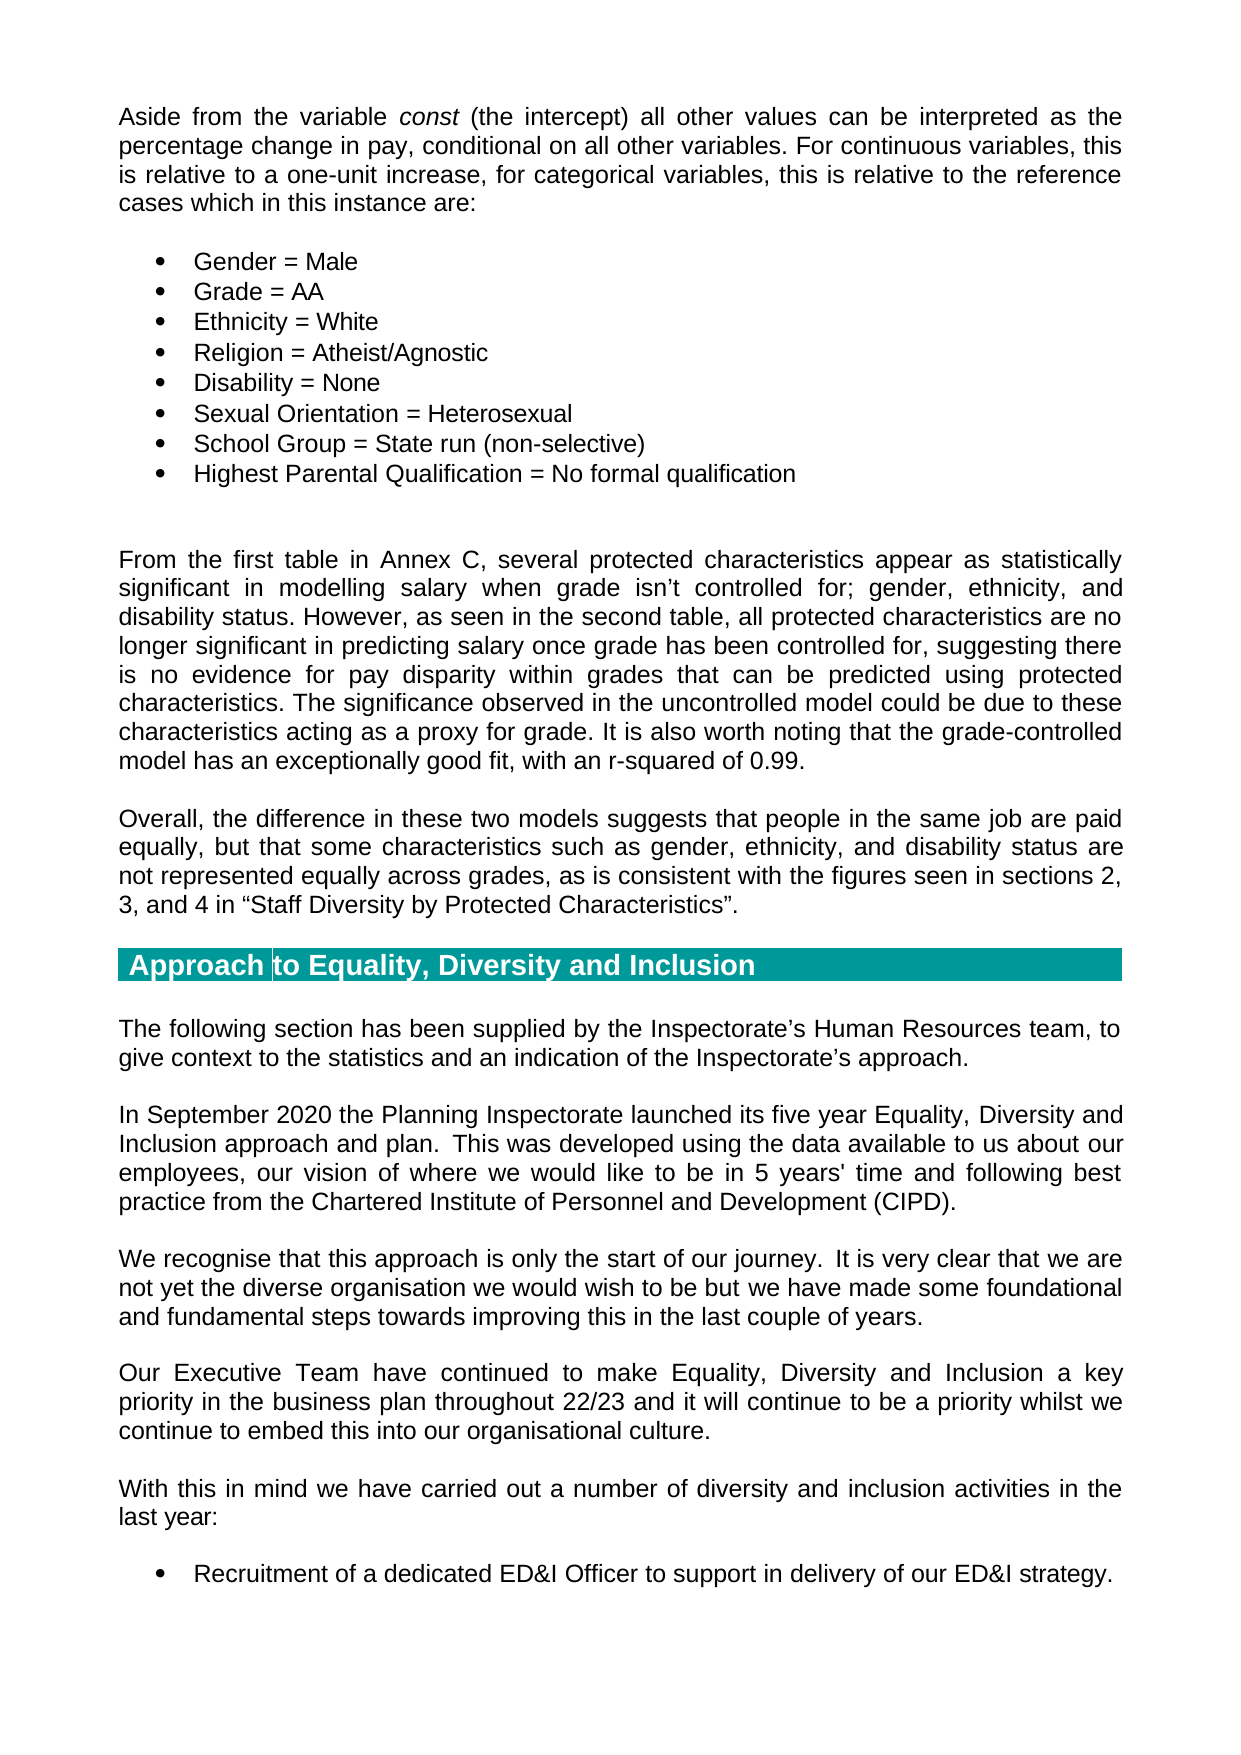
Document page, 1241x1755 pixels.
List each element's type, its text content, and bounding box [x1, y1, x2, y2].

list Ethnicity = White [156, 306, 1224, 337]
text Overall, the difference in these two models suggests that people in the same job are paid equally, but that some characteristics such as gender, ethnicity, and disability status are not represented equally across grades, as is consistent with the figures seen in sections 2, 3, and 4 in “Staff Diversity by Protected Characteristics”. [118, 804, 1124, 919]
text The following section has been supplied by the Inspectorate’s Human Resources team, to give context to the statistics and an indication of the Inspectorate’s approach. [118, 1014, 1123, 1072]
text We recognise that this approach is only the start of our journey. It is very clear that we are not yet the diverse organisation we would wish to be but we have made some foundational and fundamental steps towards improving this in the last couple of years. [118, 1244, 1123, 1330]
list School Group = State run (non-selective) [156, 428, 1224, 459]
text With this in mind we have carried out a number of diversity and inclusion activities in the last year: [118, 1473, 1123, 1531]
text From the first table in Annex C, several protected characteristics appear as statistically significant in modelling salary when grade isn’t controlled for; gender, ethnicity, and disability status. However, as seen in the second table, all protected characteristics are no longer significant in predicting salary once grade has been controlled for, suggesting there is no evidence for pay disparity within grades that can be predicted using protected characteristics. The significance observed in the uncontrolled model could be due to these characteristics acting as a proxy for grade. It is also worth noting that the grade-controlled model has an exceptionally good fit, with an r-squared of 0.99. [118, 545, 1124, 775]
list Highest Parental Qualification = No formal qualification [156, 459, 1224, 488]
subtitle Approach to Equality, Diversity and Inclusion [118, 948, 1224, 981]
text Our Executive Team have continued to make Equality, Diversity and Inclusion a key priority in the business plan throughout 22/23 and it will continue to be a priority whilst we continue to embed this into our organisational culture. [118, 1358, 1124, 1444]
text In September 2020 the Planning Inspectorate launched its five year Equality, Diversity and Inclusion approach and plan. This was developed using the data available to us about our employees, our vision of where we would like to be in 5 years' time and following best practice from the Chartered Institute of Personnel and Development (CIPD). [118, 1100, 1124, 1215]
list Sexual Orientation = Heterosexual [156, 398, 1224, 428]
text Aside from the variable const (the intercept) all other values can be interpreted as the percentage change in pay, conditional on all other variables. For continuous variables, this is relative to a one-unit increase, for categorical variables, this is relative to the reference cases which in this instance are: [118, 102, 1124, 217]
list Disability = None [156, 367, 1224, 398]
list Religion = Atheist/Agnostic [156, 337, 1224, 367]
list Recruitment of a dedicated ED&I Officer to support in delivery of our ED&I strategy. [156, 1559, 1224, 1588]
list Grade = AA [156, 276, 1224, 306]
list Gender = Male [156, 246, 1224, 276]
